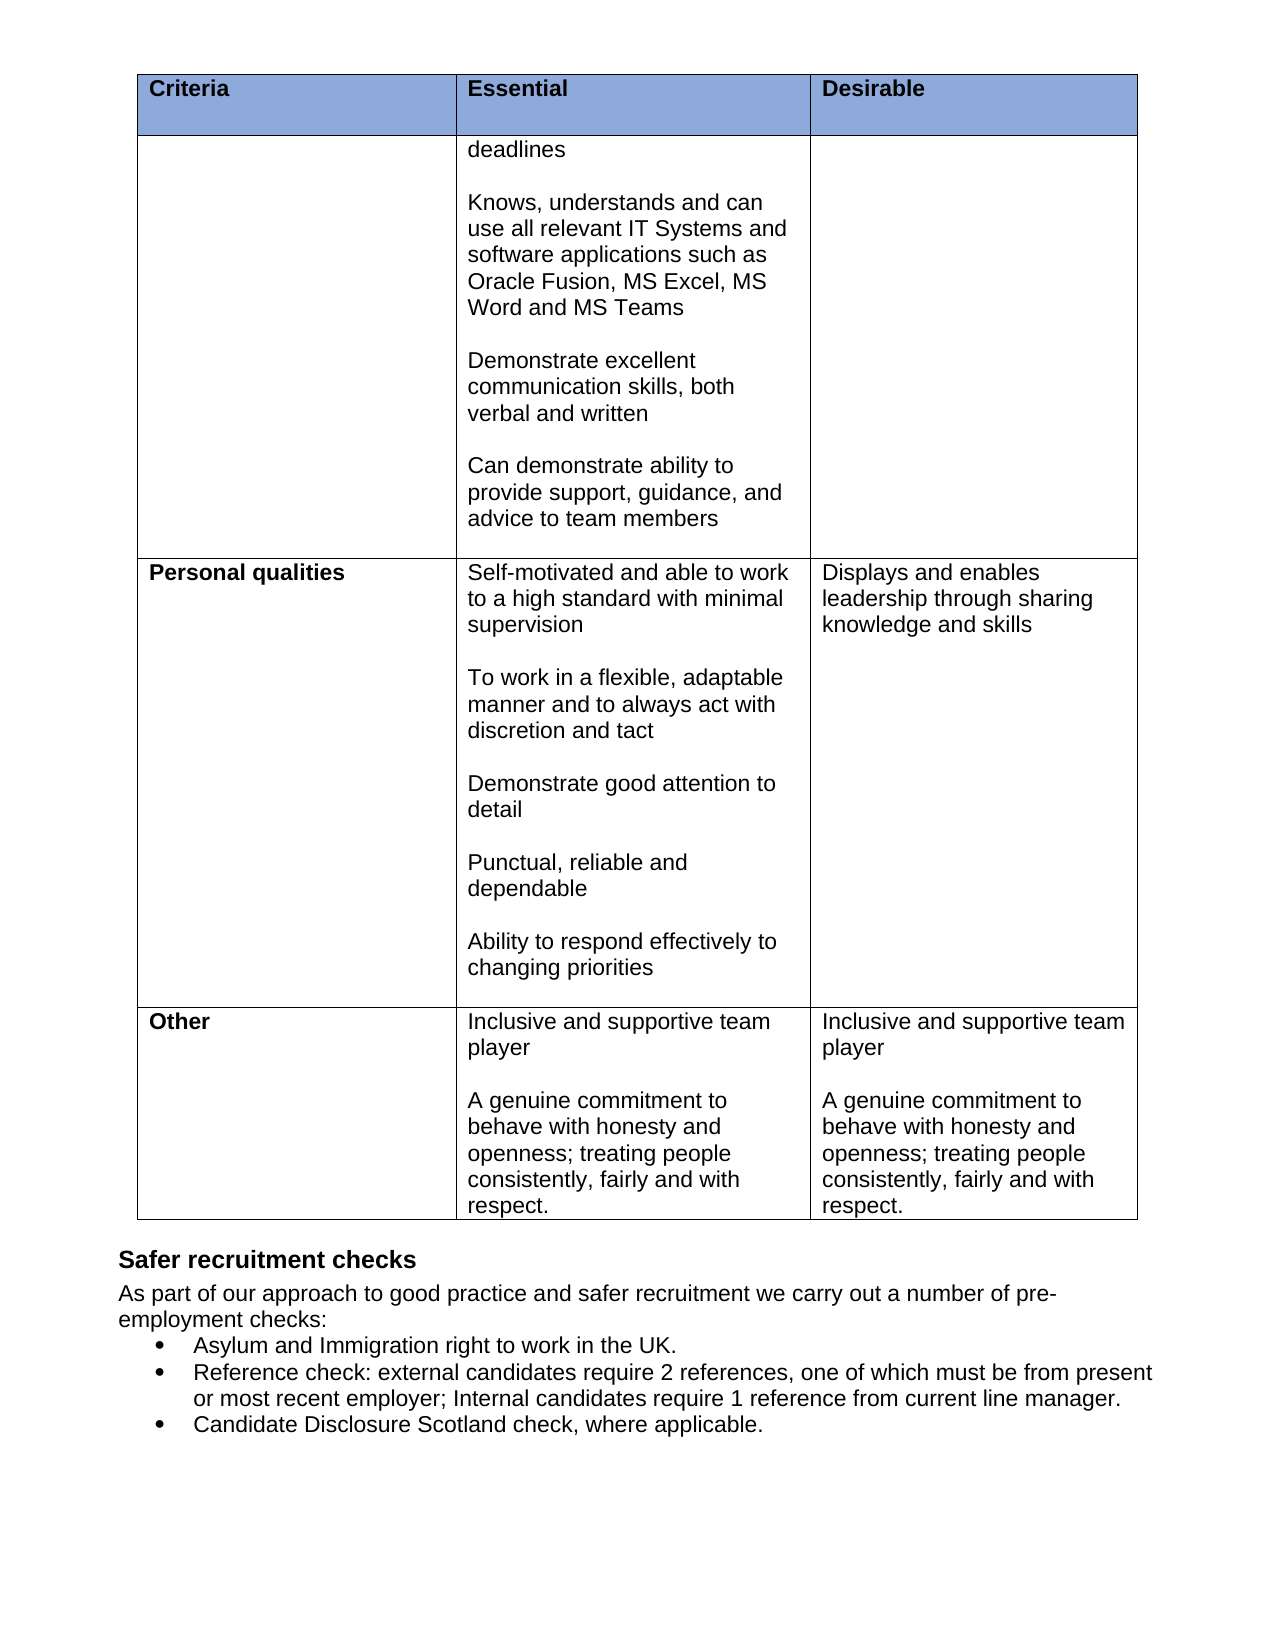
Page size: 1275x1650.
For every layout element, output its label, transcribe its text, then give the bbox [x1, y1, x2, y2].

table_cell Personal qualities [138, 559, 456, 1007]
table_cell Self-motivated and able to work to a high standard with minimal supervision To work in a flexible, adaptable manner and to always act with discretion and tact Demonstrate good attention to detail Punctual, reliable and dependable Ability to respond effectively to changing priorities [457, 559, 810, 1007]
text As part of our approach to good practice and safer recruitment we carry out a number of pre-employment checks: [118, 1280, 1157, 1332]
table_cell [138, 136, 456, 558]
table_header Essential [457, 75, 810, 135]
table_cell deadlines Knows, understands and can use all relevant IT Systems and software applications such as Oracle Fusion, MS Excel, MS Word and MS Teams Demonstrate excellent communication skills, both verbal and written Can demonstrate ability to provide support, guidance, and advice to team members [457, 136, 810, 558]
table_cell Inclusive and supportive team player A genuine commitment to behave with honesty and openness; treating people consistently, fairly and with respect. [811, 1008, 1137, 1219]
table_cell [811, 136, 1137, 558]
list Candidate Disclosure Scotland check, where applicable. [156, 1411, 1157, 1438]
table_cell Other [138, 1008, 456, 1219]
subtitle Safer recruitment checks [118, 1245, 1157, 1273]
table_header Desirable [811, 75, 1137, 135]
table_cell Displays and enables leadership through sharing knowledge and skills [811, 559, 1137, 1007]
table_cell Inclusive and supportive team player A genuine commitment to behave with honesty and openness; treating people consistently, fairly and with respect. [457, 1008, 810, 1219]
list Asylum and Immigration right to work in the UK. [156, 1332, 1157, 1359]
list Reference check: external candidates require 2 references, one of which must be from present or most recent employer; Internal candidates require 1 reference from current line manager. [156, 1359, 1157, 1411]
table_header Criteria [138, 75, 456, 135]
